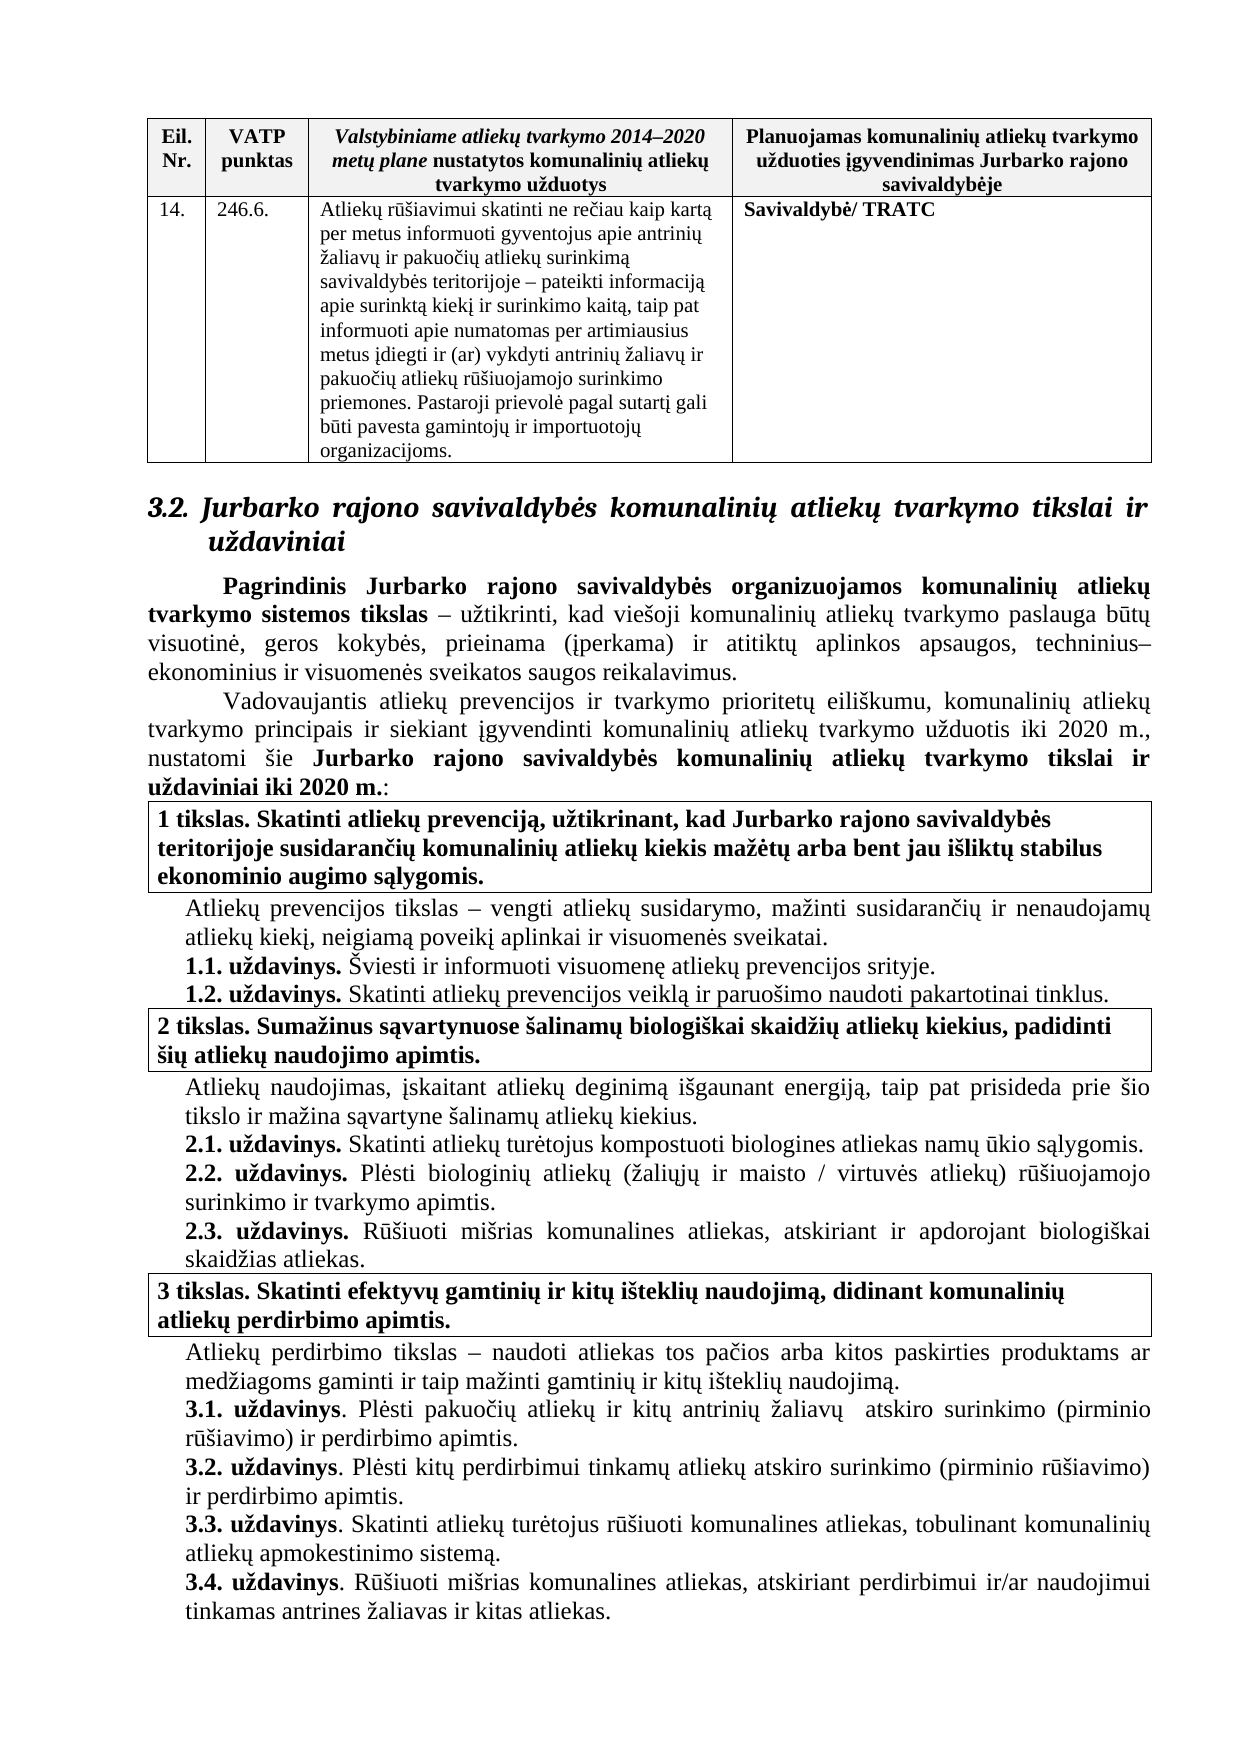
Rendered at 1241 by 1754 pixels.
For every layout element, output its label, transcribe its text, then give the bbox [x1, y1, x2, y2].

text 2.1. uždavinys. Skatinti atliekų turėtojus kompostuoti biologines atliekas namų ūkio sąlygomis. [185, 1129, 1152, 1158]
text 2.2. uždavinys. Plėsti biologinių atliekų (žaliųjų ir maisto / virtuvės atliekų) rūšiuojamojo surinkimo ir tvarkymo apimtis. [185, 1158, 1152, 1216]
text 3 tikslas. Skatinti efektyvų gamtinių ir kitų išteklių naudojimą, didinant komunalinių atliekų perdirbimo apimtis. [149, 1274, 1151, 1336]
table_cell Atliekų rūšiavimui skatinti ne rečiau kaip kartą per metus informuoti gyventojus apie antrinių žaliavų ir pakuočių atliekų surinkimą savivaldybės teritorijoje – pateikti informaciją apie surinktą kiekį ir surinkimo kaitą, taip pat informuoti apie numatomas per artimiausius metus įdiegti ir (ar) vykdyti antrinių žaliavų ir pakuočių atliekų rūšiuojamojo surinkimo priemones. Pastaroji prievolė pagal sutartį gali būti pavesta gamintojų ir importuotojų organizacijoms. [309, 197, 732, 462]
text Vadovaujantis atliekų prevencijos ir tvarkymo prioritetų eiliškumu, komunalinių atliekų tvarkymo principais ir siekiant įgyvendinti komunalinių atliekų tvarkymo užduotis iki 2020 m., nustatomi šie Jurbarko rajono savivaldybės komunalinių atliekų tvarkymo tikslai ir uždaviniai iki 2020 m.: [148, 686, 1152, 801]
text 1.1. uždavinys. Šviesti ir informuoti visuomenę atliekų prevencijos srityje. [185, 951, 1152, 979]
text 1 tikslas. Skatinti atliekų prevenciją, užtikrinant, kad Jurbarko rajono savivaldybės teritorijoje susidarančių komunalinių atliekų kiekis mažėtų arba bent jau išliktų stabilus ekonominio augimo sąlygomis. [149, 802, 1151, 892]
text 3.3. uždavinys. Skatinti atliekų turėtojus rūšiuoti komunalines atliekas, tobulinant komunalinių atliekų apmokestinimo sistemą. [185, 1509, 1152, 1567]
text 3.1. uždavinys. Plėsti pakuočių atliekų ir kitų antrinių žaliavų atskiro surinkimo (pirminio rūšiavimo) ir perdirbimo apimtis. [185, 1394, 1152, 1452]
table_header Planuojamas komunalinių atliekų tvarkymo užduoties įgyvendinimas Jurbarko rajono savivaldybėje [733, 119, 1151, 196]
text Atliekų prevencijos tikslas – vengti atliekų susidarymo, mažinti susidarančių ir nenaudojamų atliekų kiekį, neigiamą poveikį aplinkai ir visuomenės sveikatai. [185, 893, 1152, 951]
text 2 tikslas. Sumažinus sąvartynuose šalinamų biologiškai skaidžių atliekų kiekius, padidinti šių atliekų naudojimo apimtis. [149, 1009, 1151, 1071]
text 3.2. uždavinys. Plėsti kitų perdirbimui tinkamų atliekų atskiro surinkimo (pirminio rūšiavimo) ir perdirbimo apimtis. [185, 1452, 1152, 1509]
text 1.2. uždavinys. Skatinti atliekų prevencijos veiklą ir paruošimo naudoti pakartotinai tinklus. [185, 979, 1152, 1008]
text Atliekų naudojimas, įskaitant atliekų deginimą išgaunant energiją, taip pat prisideda prie šio tikslo ir mažina sąvartyne šalinamų atliekų kiekius. [185, 1072, 1152, 1129]
text 2.3. uždavinys. Rūšiuoti mišrias komunalines atliekas, atskiriant ir apdorojant biologiškai skaidžias atliekas. [185, 1216, 1152, 1273]
text 3.4. uždavinys. Rūšiuoti mišrias komunalines atliekas, atskiriant perdirbimui ir/ar naudojimui tinkamas antrines žaliavas ir kitas atliekas. [185, 1567, 1152, 1624]
subtitle 3.2. Jurbarko rajono savivaldybės komunalinių atliekų tvarkymo tikslai ir uždaviniai [148, 492, 1152, 559]
text Atliekų perdirbimo tikslas – naudoti atliekas tos pačios arba kitos paskirties produktams ar medžiagoms gaminti ir taip mažinti gamtinių ir kitų išteklių naudojimą. [185, 1337, 1152, 1394]
table_header VATP punktas [206, 119, 308, 196]
table_cell Savivaldybė/ TRATC [733, 197, 1151, 462]
table_cell 14. [148, 197, 205, 462]
table_header Valstybiniame atliekų tvarkymo 2014–2020 metų plane nustatytos komunalinių atliekų tvarkymo užduotys [309, 119, 732, 196]
text Pagrindinis Jurbarko rajono savivaldybės organizuojamos komunalinių atliekų tvarkymo sistemos tikslas – užtikrinti, kad viešoji komunalinių atliekų tvarkymo paslauga būtų visuotinė, geros kokybės, prieinama (įperkama) ir atitiktų aplinkos apsaugos, techninius–ekonominius ir visuomenės sveikatos saugos reikalavimus. [148, 571, 1152, 686]
table_cell 246.6. [206, 197, 308, 462]
table_header Eil. Nr. [148, 119, 205, 196]
